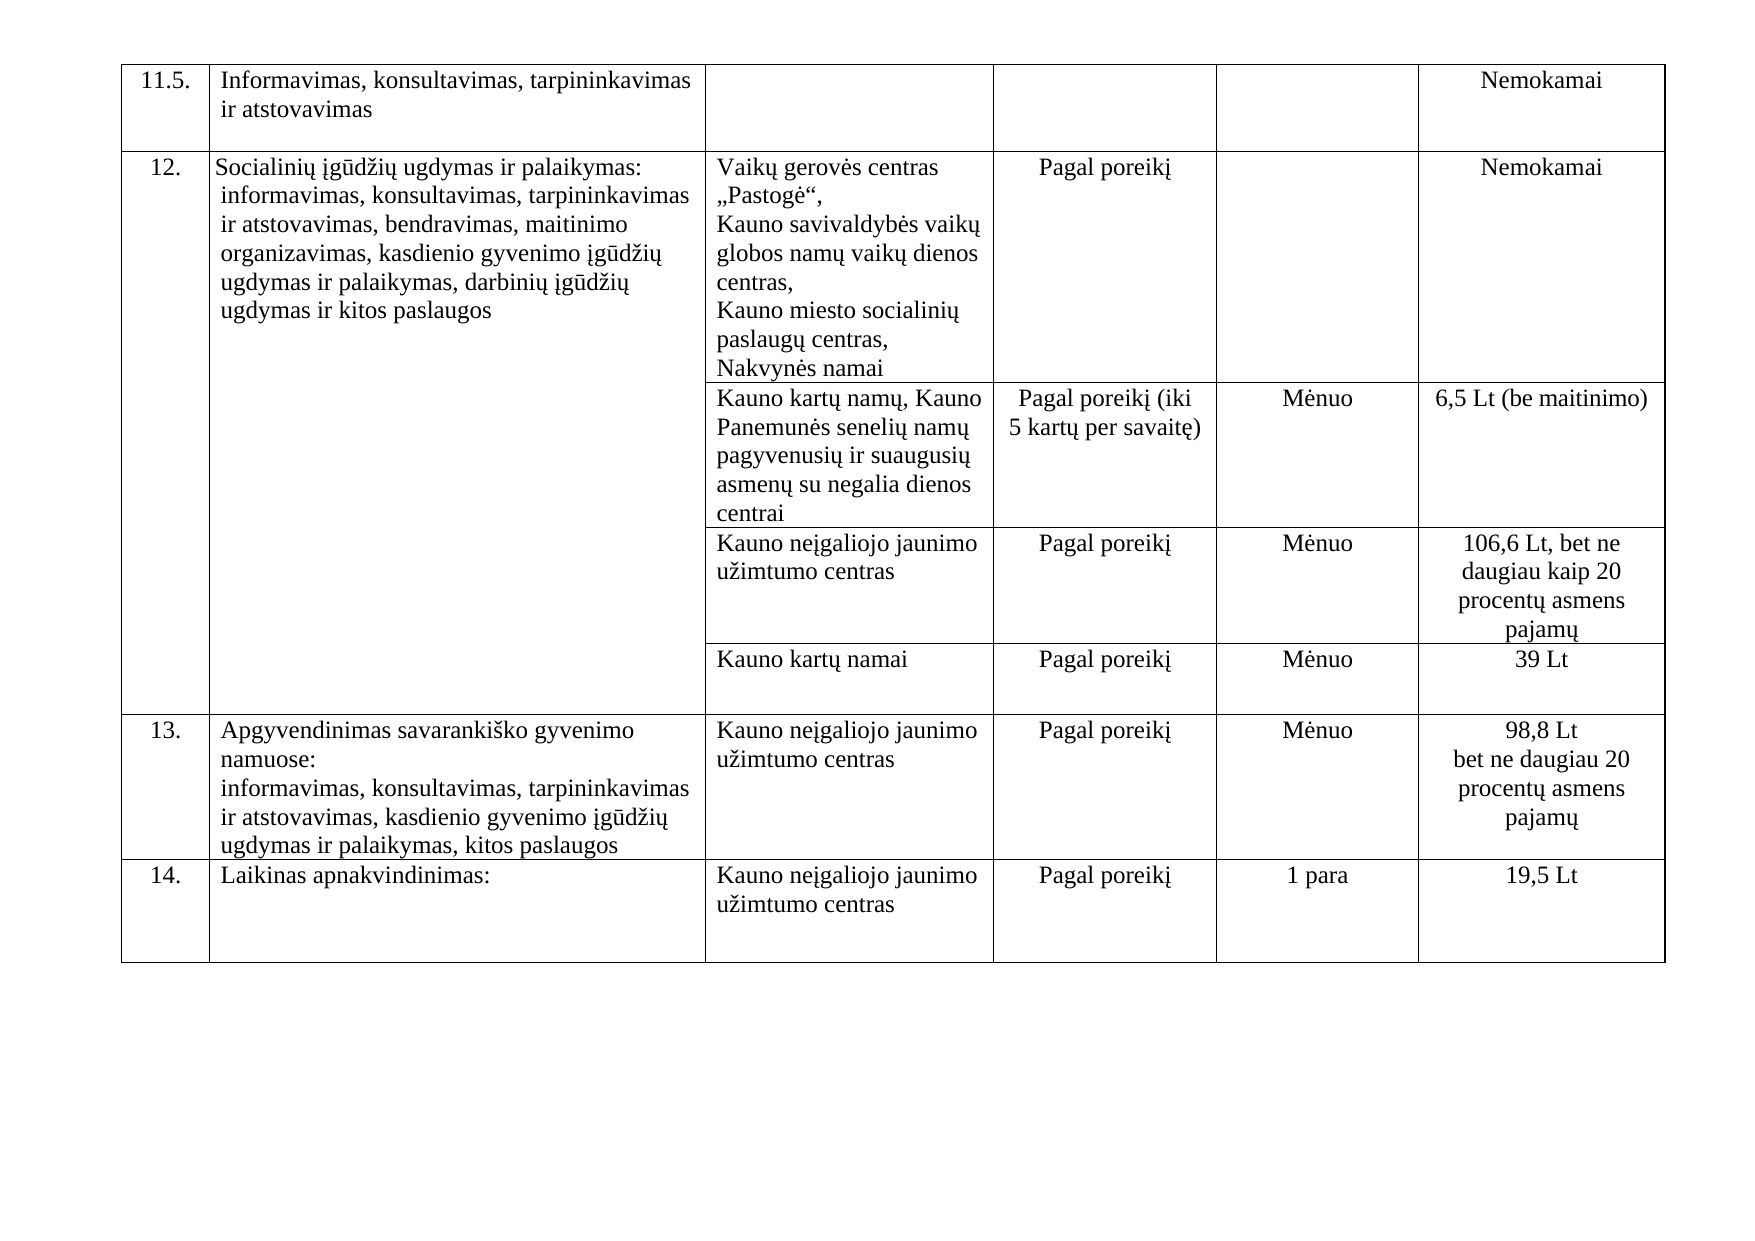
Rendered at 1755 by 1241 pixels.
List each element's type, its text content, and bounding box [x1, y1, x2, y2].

table_cell 14. [122, 860, 209, 962]
table_cell [1217, 152, 1418, 382]
table_cell Kauno neįgaliojo jaunimo užimtumo centras [706, 860, 993, 962]
table_cell Pagal poreikį [994, 715, 1216, 859]
table_cell Kauno kartų namų, Kauno Panemunės senelių namų pagyvenusių ir suaugusių asmenų su negalia dienos centrai [706, 383, 993, 527]
table_cell [117, 859, 121, 962]
table_cell Informavimas, konsultavimas, tarpininkavimas ir atstovavimas [210, 65, 705, 151]
table_cell Kauno neįgaliojo jaunimo užimtumo centras [706, 715, 993, 859]
table_cell Kauno kartų namai [706, 644, 993, 714]
table_cell 106,6 Lt, bet ne daugiau kaip 20 procentų asmens pajamų [1419, 528, 1664, 643]
table_cell Pagal poreikį [994, 152, 1216, 382]
table_cell Pagal poreikį [994, 860, 1216, 962]
table_cell 11.5. [122, 65, 209, 151]
table_cell 6,5 Lt (be maitinimo) [1419, 383, 1664, 527]
table_cell [1217, 65, 1418, 151]
table_cell [117, 151, 121, 382]
table_cell Mėnuo [1217, 715, 1418, 859]
table_cell Pagal poreikį [994, 528, 1216, 643]
table_cell Pagal poreikį (iki 5 kartų per savaitę) [994, 383, 1216, 527]
table_cell 39 Lt [1419, 644, 1664, 714]
table_cell 13. [122, 715, 209, 859]
table_cell 19,5 Lt [1419, 860, 1664, 962]
table_cell Pagal poreikį [994, 644, 1216, 714]
table_cell Socialinių įgūdžių ugdymas ir palaikymas: informavimas, konsultavimas, tarpininkavimas ir atstovavimas, bendravimas, maitinimo organizavimas, kasdienio gyvenimo įgūdžių ugdymas ir palaikymas, darbinių įgūdžių ugdymas ir kitos paslaugos [210, 152, 705, 714]
table_cell [117, 643, 121, 714]
table_cell Apgyvendinimas savarankiško gyvenimo namuose: informavimas, konsultavimas, tarpininkavimas ir atstovavimas, kasdienio gyvenimo įgūdžių ugdymas ir palaikymas, kitos paslaugos [210, 715, 705, 859]
table_cell [117, 714, 121, 859]
table_cell [117, 382, 121, 527]
table_cell Kauno neįgaliojo jaunimo užimtumo centras [706, 528, 993, 643]
table_cell [994, 65, 1216, 151]
table_cell Laikinas apnakvindinimas: [210, 860, 705, 962]
table_cell Mėnuo [1217, 383, 1418, 527]
table_cell [706, 65, 993, 151]
table_cell Nemokamai [1419, 65, 1664, 151]
table_cell Vaikų gerovės centras „Pastogė“, Kauno savivaldybės vaikų globos namų vaikų dienos centras, Kauno miesto socialinių paslaugų centras, Nakvynės namai [706, 152, 993, 382]
table_cell 12. [122, 152, 209, 714]
table_cell 98,8 Lt bet ne daugiau 20 procentų asmens pajamų [1419, 715, 1664, 859]
table_cell [117, 64, 121, 151]
table_cell Mėnuo [1217, 528, 1418, 643]
table_cell Mėnuo [1217, 644, 1418, 714]
table_cell 1 para [1217, 860, 1418, 962]
table_cell Nemokamai [1419, 152, 1664, 382]
table_cell [117, 527, 121, 643]
